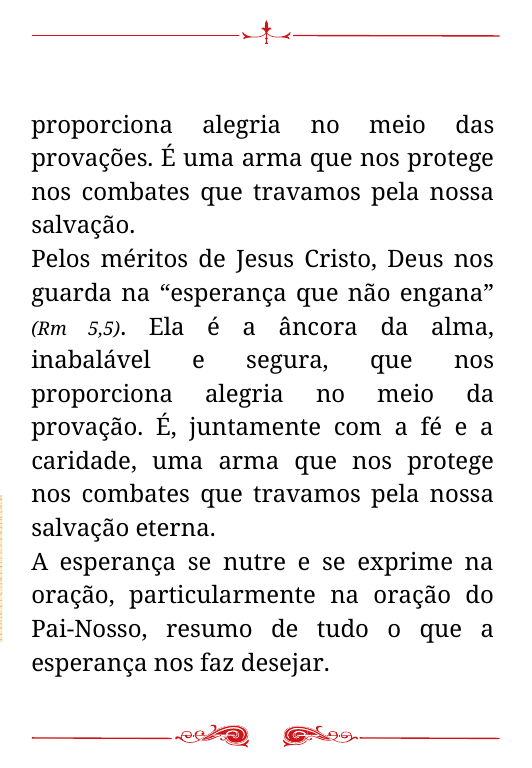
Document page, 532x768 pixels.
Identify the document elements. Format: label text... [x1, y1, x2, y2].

text Pelos méritos de Jesus Cristo, Deus nos guarda na “esperança que não engana” (Rm 5,5). Ela é a âncora da alma, inabalável e segura, que nos proporciona alegria no meio da provação. É, juntamente com a fé e a caridade, uma arma que nos protege nos combates que travamos pela nossa salvação eterna. [31, 242, 494, 543]
text A esperança se nutre e se exprime na oração, particularmente na oração do Pai-Nosso, resumo de tudo o que a esperança nos faz desejar. [31, 545, 494, 678]
text proporciona alegria no meio das provações. É uma arma que nos protege nos combates que travamos pela nossa salvação. [31, 108, 494, 241]
